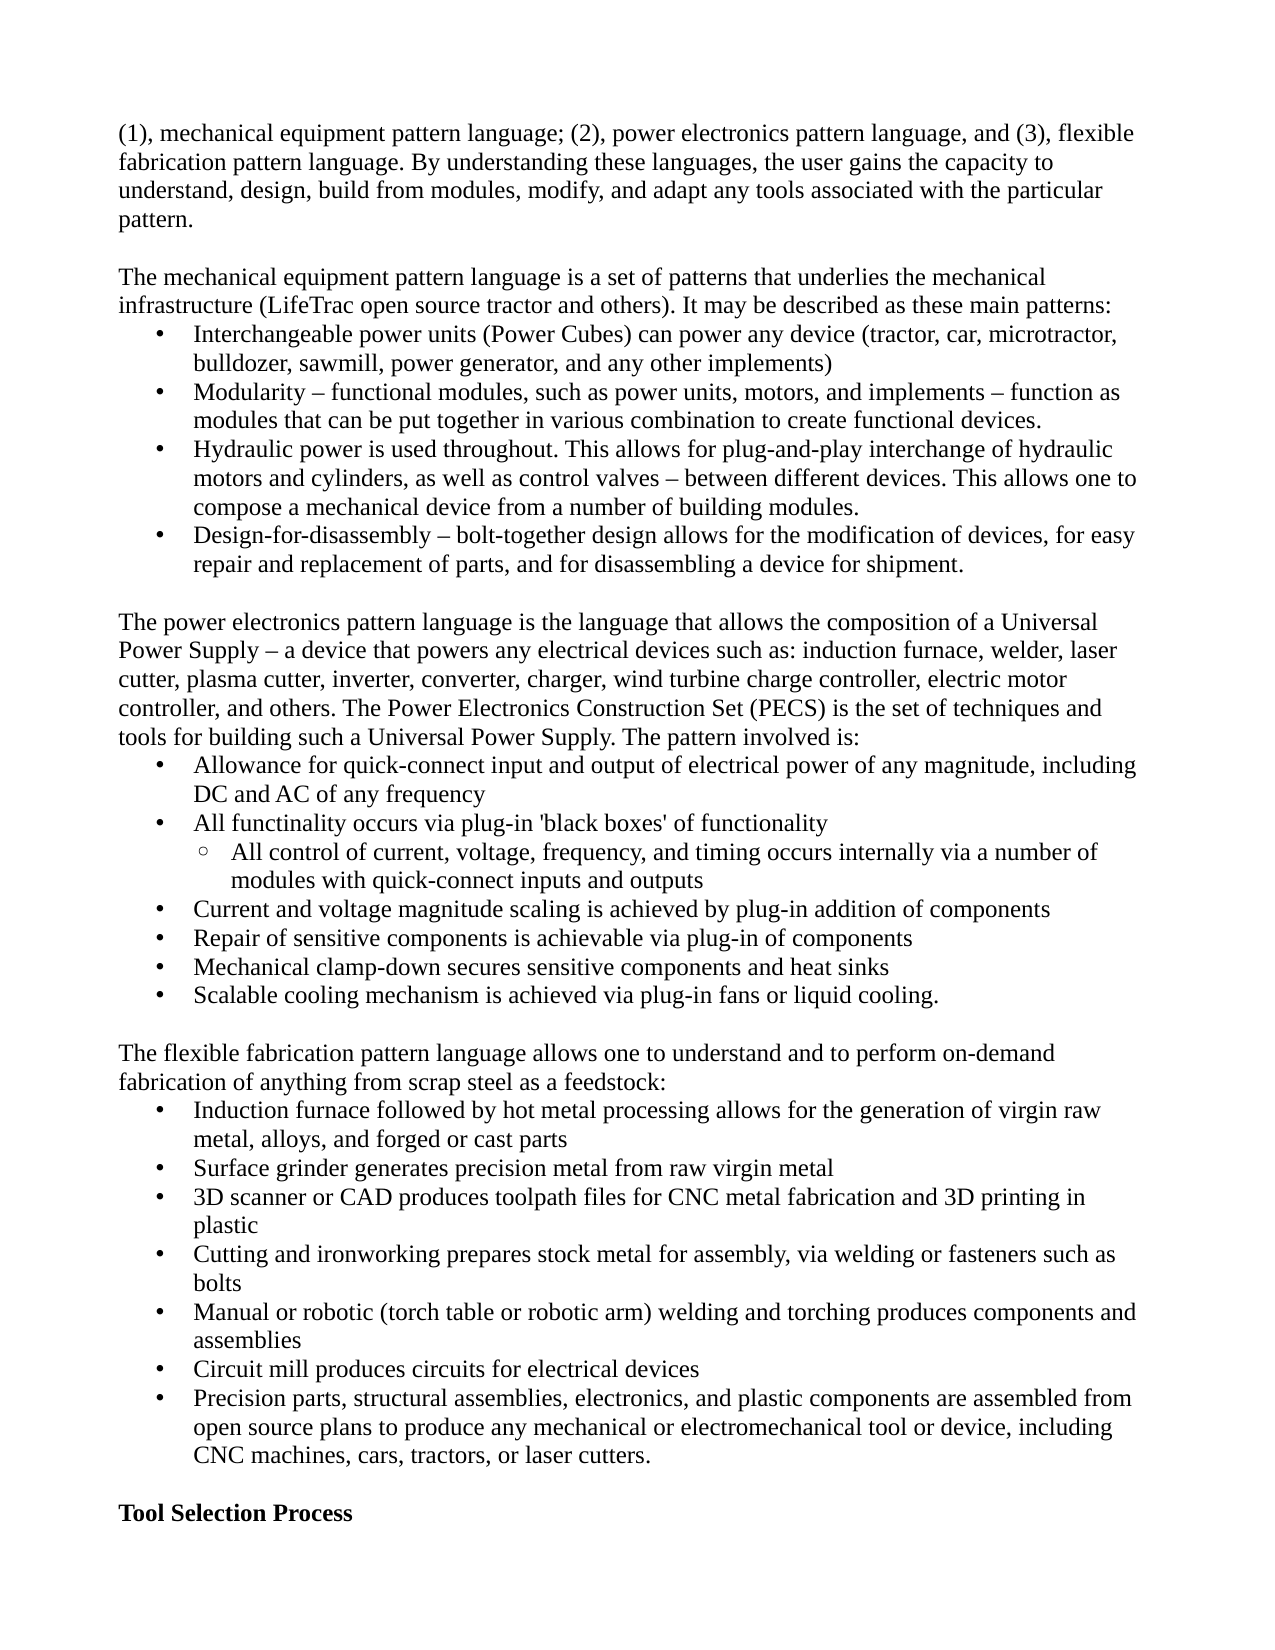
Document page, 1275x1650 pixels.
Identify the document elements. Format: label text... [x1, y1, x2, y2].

text Tool Selection Process [118, 1498, 1157, 1527]
list Allowance for quick-connect input and output of electrical power of any magnitude, including DC and AC of any frequency [156, 751, 1157, 808]
list Design-for-disassembly – bolt-together design allows for the modification of devices, for easy repair and replacement of parts, and for disassembling a device for shipment. [156, 521, 1157, 578]
list Induction furnace followed by hot metal processing allows for the generation of virgin raw metal, alloys, and forged or cast parts [156, 1096, 1157, 1153]
list Mechanical clamp-down secures sensitive components and heat sinks [156, 952, 1157, 981]
list Interchangeable power units (Power Cubes) can power any device (tractor, car, microtractor, bulldozer, sawmill, power generator, and any other implements) [156, 319, 1157, 377]
text The mechanical equipment pattern language is a set of patterns that underlies the mechanical infrastructure (LifeTrac open source tractor and others). It may be described as these main patterns: [118, 262, 1157, 319]
list Cutting and ironworking prepares stock metal for assembly, via welding or fasteners such as bolts [156, 1239, 1157, 1297]
text The flexible fabrication pattern language allows one to understand and to perform on-demand fabrication of anything from scrap steel as a feedstock: [118, 1038, 1157, 1096]
list Repair of sensitive components is achievable via plug-in of components [156, 923, 1157, 952]
list Precision parts, structural assemblies, electronics, and plastic components are assembled from open source plans to produce any mechanical or electromechanical tool or device, including CNC machines, cars, tractors, or laser cutters. [156, 1383, 1157, 1469]
text The power electronics pattern language is the language that allows the composition of a Universal Power Supply – a device that powers any electrical devices such as: induction furnace, welder, laser cutter, plasma cutter, inverter, converter, charger, wind turbine charge controller, electric motor controller, and others. The Power Electronics Construction Set (PECS) is the set of techniques and tools for building such a Universal Power Supply. The pattern involved is: [118, 607, 1157, 751]
list Current and voltage magnitude scaling is achieved by plug-in addition of components [156, 894, 1157, 923]
list Modularity – functional modules, such as power units, motors, and implements – function as modules that can be put together in various combination to create functional devices. [156, 377, 1157, 434]
list 3D scanner or CAD produces toolpath files for CNC metal fabrication and 3D printing in plastic [156, 1182, 1157, 1239]
list Surface grinder generates precision metal from raw virgin metal [156, 1153, 1157, 1182]
list Hydraulic power is used throughout. This allows for plug-and-play interchange of hydraulic motors and cylinders, as well as control valves – between different devices. This allows one to compose a mechanical device from a number of building modules. [156, 434, 1157, 521]
list All functinality occurs via plug-in 'black boxes' of functionality [156, 808, 1157, 837]
list Circuit mill produces circuits for electrical devices [156, 1354, 1157, 1383]
list Manual or robotic (torch table or robotic arm) welding and torching produces components and assemblies [156, 1297, 1157, 1354]
list Scalable cooling mechanism is achieved via plug-in fans or liquid cooling. [156, 981, 1157, 1009]
list All control of current, voltage, frequency, and timing occurs internally via a number of modules with quick-connect inputs and outputs [193, 837, 1157, 894]
text (1), mechanical equipment pattern language; (2), power electronics pattern language, and (3), flexible fabrication pattern language. By understanding these languages, the user gains the capacity to understand, design, build from modules, modify, and adapt any tools associated with the particular pattern. [118, 118, 1157, 233]
